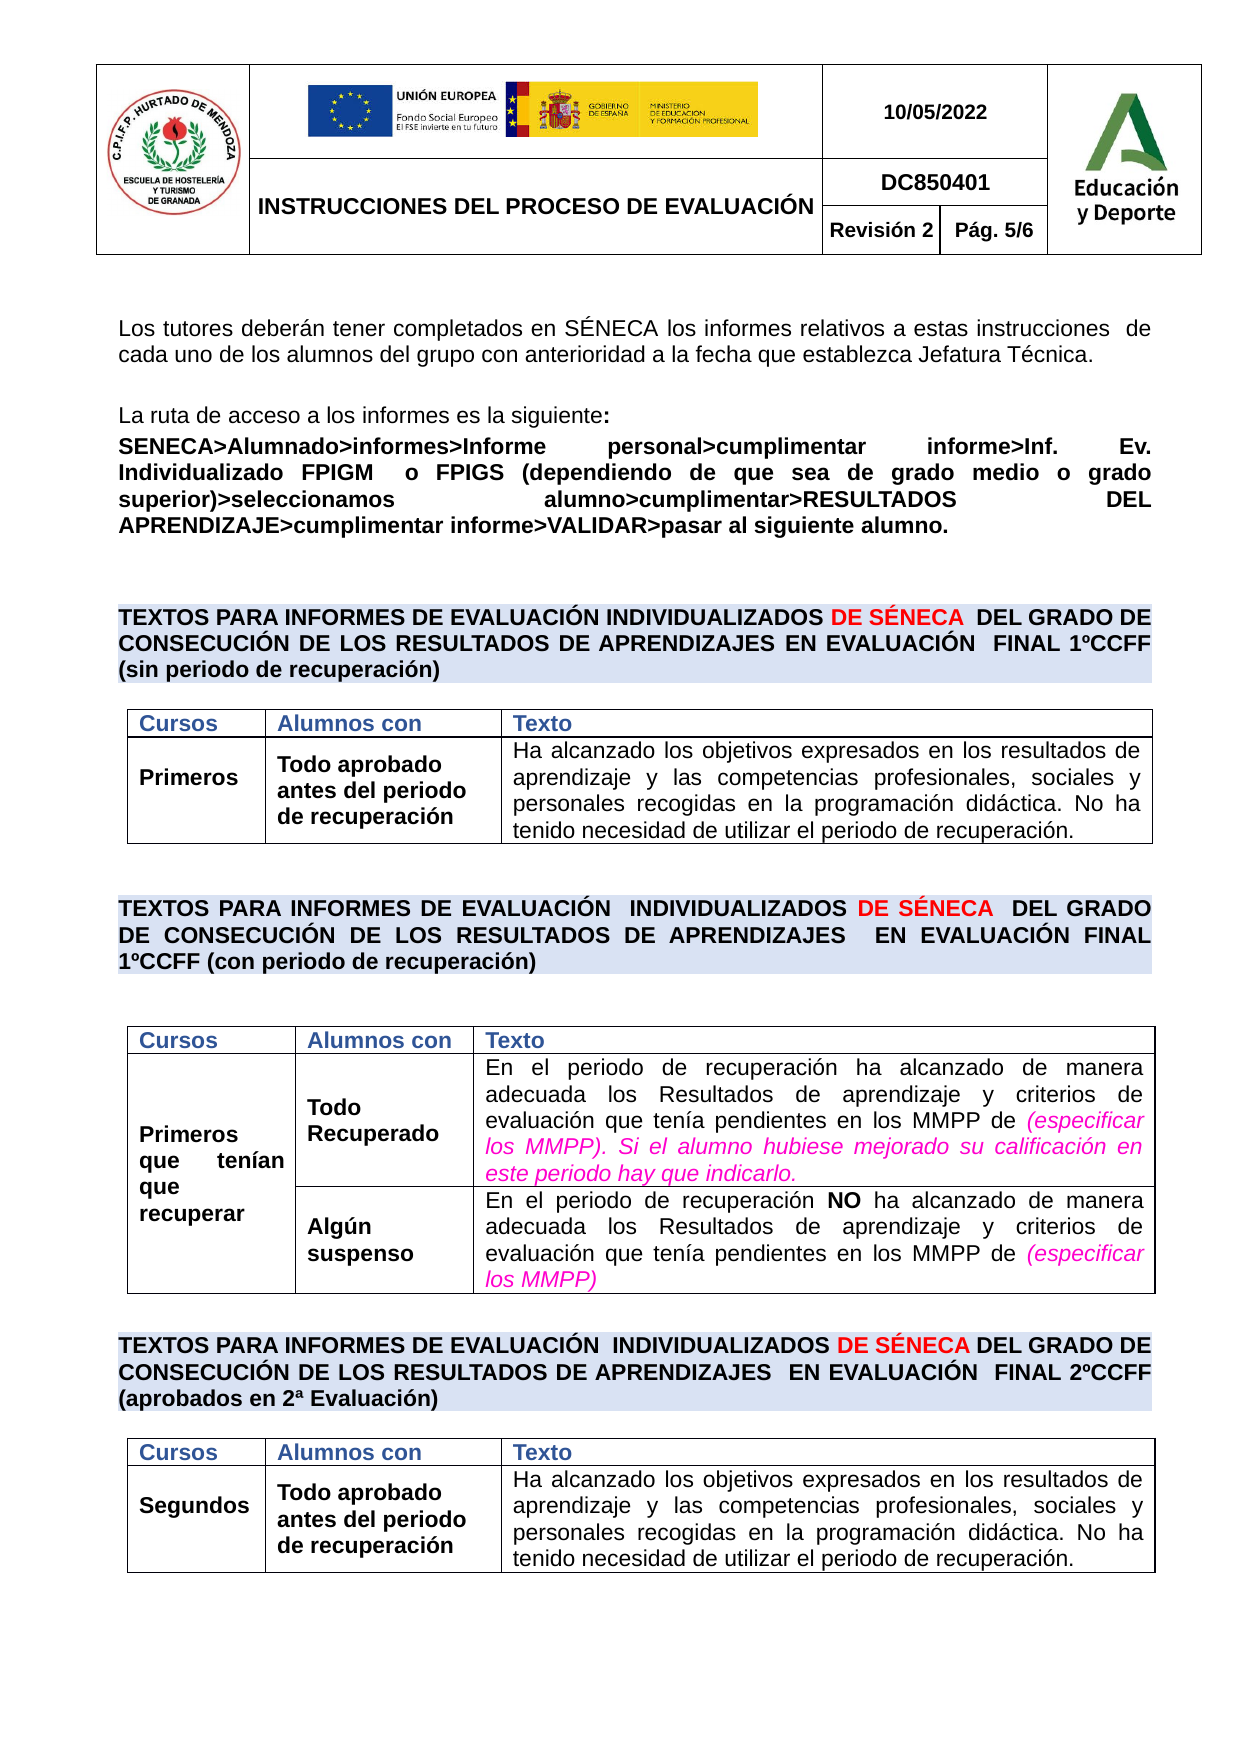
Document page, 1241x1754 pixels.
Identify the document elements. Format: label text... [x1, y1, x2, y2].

table_cell Primeros que tenían que recuperar [128, 1054, 295, 1292]
table_header Cursos [128, 1027, 295, 1053]
table_cell Ha alcanzado los objetivos expresados en los resultados de aprendizaje y las competencias profesionales, sociales y personales recogidas en la programación didáctica. No ha tenido necesidad de utilizar el periodo de recuperación. [502, 738, 1152, 843]
table_cell Algún suspenso [296, 1187, 473, 1292]
table_cell Todo aprobado antes del periodo de recuperación [266, 738, 501, 843]
table_header Alumnos con [296, 1027, 473, 1053]
table_cell Todo Recuperado [296, 1054, 473, 1186]
table_cell En el periodo de recuperación ha alcanzado de manera adecuada los Resultados de aprendizaje y criterios de evaluación que tenía pendientes en los MMPP de (especificar los MMPP). Si el alumno hubiese mejorado su calificación en este periodo hay que indicarlo. [474, 1054, 1154, 1186]
table_header Texto [502, 710, 1152, 736]
text TEXTOS PARA INFORMES DE EVALUACIÓN INDIVIDUALIZADOS DE SÉNECA DEL GRADO DE CONSECUCIÓN DE LOS RESULTADOS DE APRENDIZAJES EN EVALUACIÓN FINAL 1ºCCFF (sin periodo de recuperación) [118, 604, 1152, 683]
table_cell Primeros [128, 738, 265, 843]
table_header Texto [474, 1027, 1154, 1053]
table_cell Todo aprobado antes del periodo de recuperación [266, 1466, 501, 1572]
table_header Alumnos con [266, 1439, 501, 1465]
table_cell Segundos [128, 1466, 265, 1572]
text La ruta de acceso a los informes es la siguiente: [118, 402, 1152, 429]
picture [1070, 91, 1181, 225]
table_header Texto [502, 1439, 1154, 1465]
table_cell Ha alcanzado los objetivos expresados en los resultados de aprendizaje y las competencias profesionales, sociales y personales recogidas en la programación didáctica. No ha tenido necesidad de utilizar el periodo de recuperación. [502, 1466, 1154, 1572]
table_header Cursos [128, 1439, 265, 1465]
text Los tutores deberán tener completados en SÉNECA los informes relativos a estas instrucciones de cada uno de los alumnos del grupo con anterioridad a la fecha que establezca Jefatura Técnica. [118, 315, 1152, 368]
table_header Alumnos con [266, 710, 501, 736]
text SENECA>Alumnado>informes>Informe personal>cumplimentar informe>Inf. Ev. Individualizado FPIGM o FPIGS (dependiendo de que sea de grado medio o grado superior)>seleccionamos alumno>cumplimentar>RESULTADOS DEL APRENDIZAJE>cumplimentar informe>VALIDAR>pasar al siguiente alumno. [118, 433, 1152, 538]
text TEXTOS PARA INFORMES DE EVALUACIÓN INDIVIDUALIZADOS DE SÉNECA DEL GRADO DE CONSECUCIÓN DE LOS RESULTADOS DE APRENDIZAJES EN EVALUACIÓN FINAL 2ºCCFF (aprobados en 2ª Evaluación) [118, 1332, 1152, 1411]
picture [304, 81, 758, 137]
text TEXTOS PARA INFORMES DE EVALUACIÓN INDIVIDUALIZADOS DE SÉNECA DEL GRADO DE CONSECUCIÓN DE LOS RESULTADOS DE APRENDIZAJES EN EVALUACIÓN FINAL 1ºCCFF (con periodo de recuperación) [118, 895, 1152, 974]
picture [106, 89, 242, 216]
table_header Cursos [128, 710, 265, 736]
table_cell En el periodo de recuperación NO ha alcanzado de manera adecuada los Resultados de aprendizaje y criterios de evaluación que tenía pendientes en los MMPP de (especificar los MMPP) [474, 1187, 1154, 1292]
